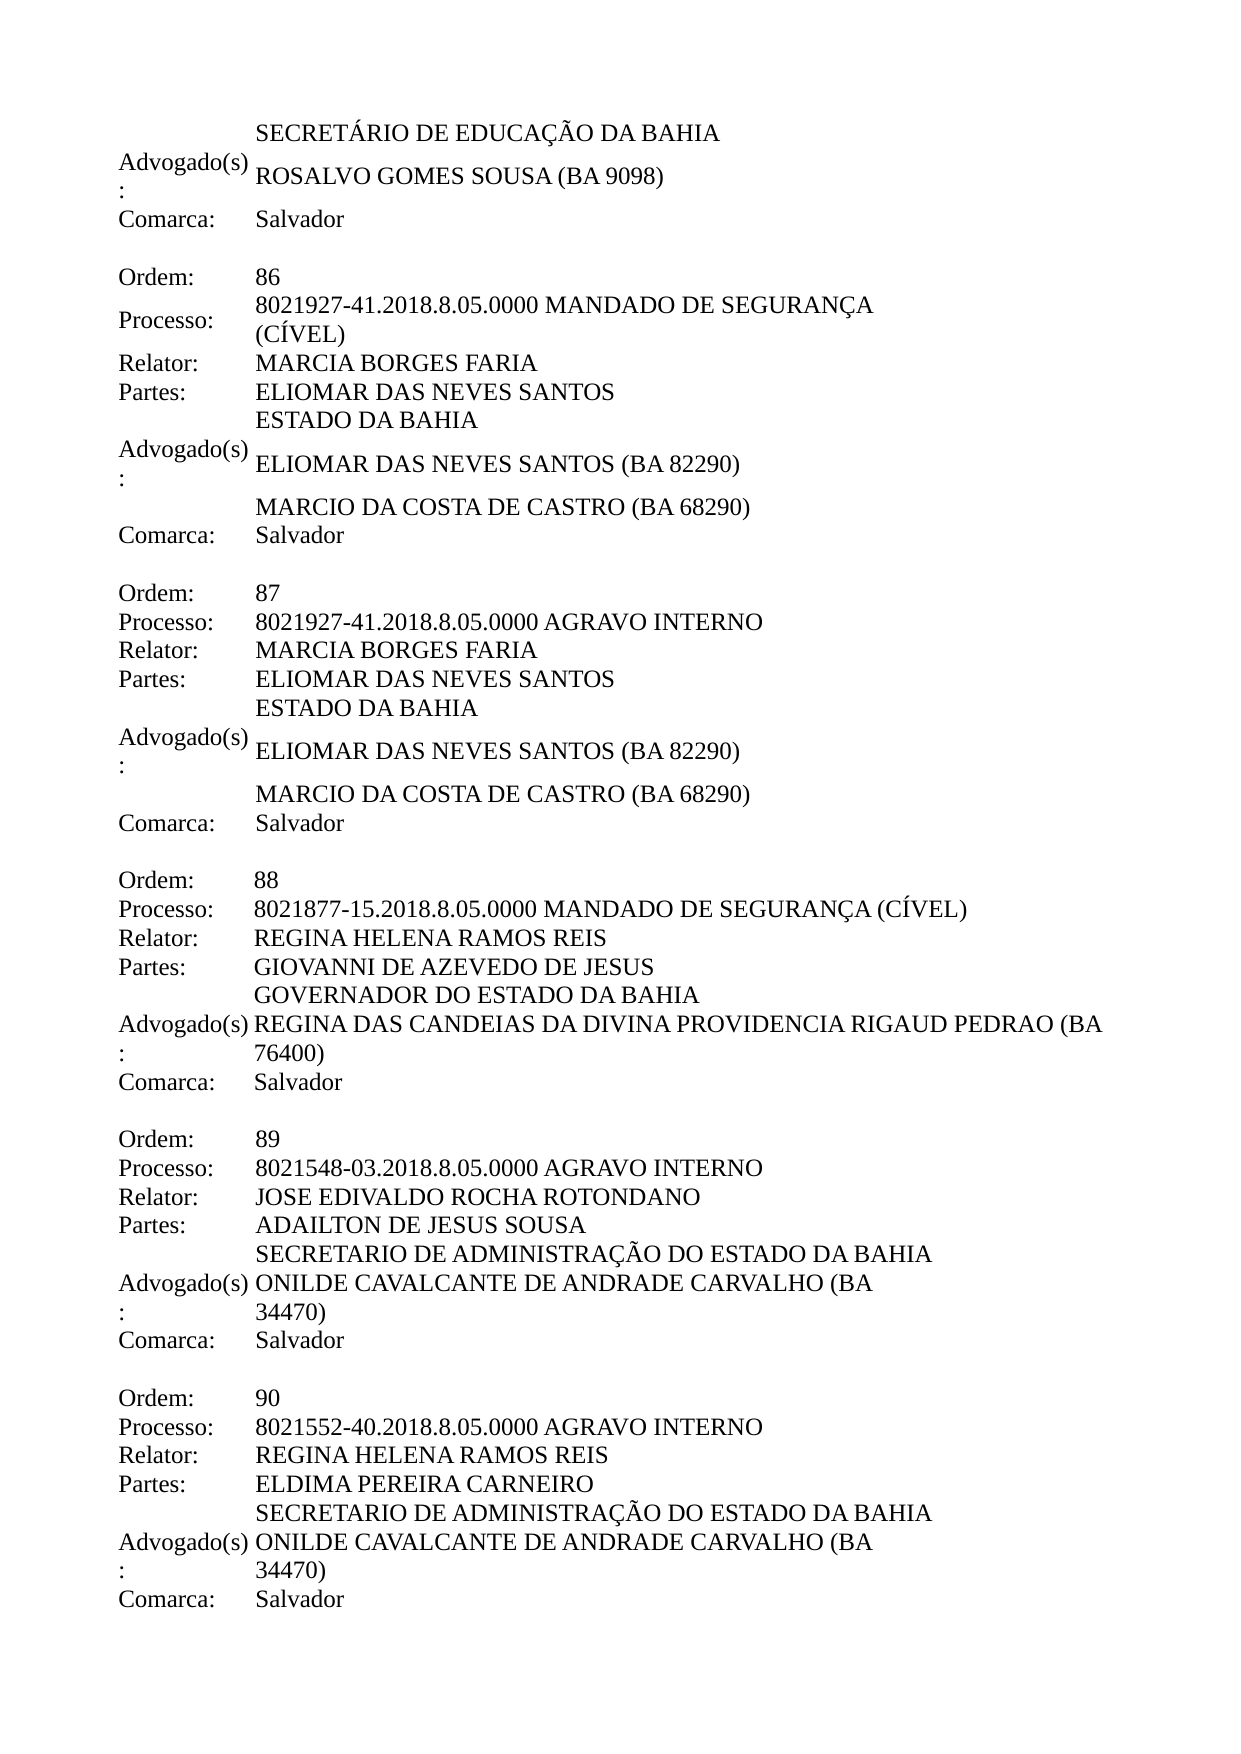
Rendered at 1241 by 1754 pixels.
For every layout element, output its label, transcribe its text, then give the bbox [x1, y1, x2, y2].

table_cell Comarca: [118, 204, 255, 233]
table_cell SECRETARIO DE ADMINISTRAÇÃO DO ESTADO DA BAHIA [255, 1498, 945, 1527]
table_cell Processo: [118, 291, 255, 348]
table_cell Salvador [255, 521, 969, 549]
table_cell ELIOMAR DAS NEVES SANTOS [255, 377, 969, 406]
table_cell [118, 981, 253, 1009]
table_cell [118, 492, 255, 521]
table_cell MARCIA BORGES FARIA [255, 348, 969, 377]
table_cell Comarca: [118, 808, 255, 837]
table_cell Advogado(s): [118, 1527, 255, 1584]
table_cell Comarca: [118, 521, 255, 549]
table_cell ELIOMAR DAS NEVES SANTOS (BA 82290) [255, 722, 766, 779]
table_header 87 [255, 578, 766, 607]
table_cell Partes: [118, 1211, 255, 1239]
table_cell Relator: [118, 1182, 255, 1211]
table_cell Salvador [255, 1326, 945, 1354]
table_header Ordem: [118, 1124, 255, 1153]
table_cell Processo: [118, 1412, 255, 1441]
table_cell REGINA HELENA RAMOS REIS [254, 923, 1122, 952]
table_cell JOSE EDIVALDO ROCHA ROTONDANO [255, 1182, 945, 1211]
table_cell Partes: [118, 377, 255, 406]
table_cell ELIOMAR DAS NEVES SANTOS [255, 664, 766, 693]
table_cell MARCIO DA COSTA DE CASTRO (BA 68290) [255, 779, 766, 808]
table_cell ONILDE CAVALCANTE DE ANDRADE CARVALHO (BA 34470) [255, 1268, 945, 1326]
table_cell Comarca: [118, 1326, 255, 1354]
table_cell 8021927-41.2018.8.05.0000 MANDADO DE SEGURANÇA (CÍVEL) [255, 291, 969, 348]
table_cell MARCIO DA COSTA DE CASTRO (BA 68290) [255, 492, 969, 521]
table_header Ordem: [118, 1383, 255, 1412]
table_cell Salvador [255, 204, 968, 233]
table_cell 8021552-40.2018.8.05.0000 AGRAVO INTERNO [255, 1412, 945, 1441]
table_cell Advogado(s): [118, 147, 255, 204]
table_cell Processo: [118, 607, 255, 636]
table_cell Relator: [118, 636, 255, 664]
table_cell SECRETÁRIO DE EDUCAÇÃO DA BAHIA [255, 118, 968, 147]
table_cell ELDIMA PEREIRA CARNEIRO [255, 1469, 945, 1498]
table_cell [118, 406, 255, 434]
table_cell Relator: [118, 348, 255, 377]
table_cell SECRETARIO DE ADMINISTRAÇÃO DO ESTADO DA BAHIA [255, 1239, 945, 1268]
table_header Ordem: [118, 262, 255, 291]
table_cell 8021927-41.2018.8.05.0000 AGRAVO INTERNO [255, 607, 766, 636]
table_cell Salvador [254, 1067, 1122, 1096]
table_header 90 [255, 1383, 945, 1412]
table_cell Relator: [118, 1441, 255, 1469]
table_header 89 [255, 1124, 945, 1153]
table_cell Advogado(s): [118, 722, 255, 779]
table_cell ONILDE CAVALCANTE DE ANDRADE CARVALHO (BA 34470) [255, 1527, 945, 1584]
table_cell REGINA DAS CANDEIAS DA DIVINA PROVIDENCIA RIGAUD PEDRAO (BA 76400) [254, 1009, 1122, 1067]
table_cell 8021877-15.2018.8.05.0000 MANDADO DE SEGURANÇA (CÍVEL) [254, 894, 1122, 923]
table_cell Comarca: [118, 1584, 255, 1613]
table_cell Partes: [118, 664, 255, 693]
table_cell [118, 118, 255, 147]
table_cell [118, 1498, 255, 1527]
table_cell Salvador [255, 808, 766, 837]
table_cell Advogado(s): [118, 1009, 253, 1067]
table_cell Partes: [118, 1469, 255, 1498]
table_header Ordem: [118, 866, 253, 894]
table_header 88 [254, 866, 1122, 894]
table_cell Advogado(s): [118, 1268, 255, 1326]
table_cell [118, 1239, 255, 1268]
table_cell Advogado(s): [118, 434, 255, 492]
table_cell [118, 779, 255, 808]
table_cell 8021548-03.2018.8.05.0000 AGRAVO INTERNO [255, 1153, 945, 1182]
table_cell ELIOMAR DAS NEVES SANTOS (BA 82290) [255, 434, 969, 492]
table_cell ROSALVO GOMES SOUSA (BA 9098) [255, 147, 968, 204]
table_cell Salvador [255, 1584, 945, 1613]
table_cell Partes: [118, 952, 253, 981]
table_header Ordem: [118, 578, 255, 607]
table_cell GIOVANNI DE AZEVEDO DE JESUS [254, 952, 1122, 981]
table_cell ADAILTON DE JESUS SOUSA [255, 1211, 945, 1239]
table_cell REGINA HELENA RAMOS REIS [255, 1441, 945, 1469]
table_cell ESTADO DA BAHIA [255, 406, 969, 434]
table_cell Comarca: [118, 1067, 253, 1096]
table_cell Relator: [118, 923, 253, 952]
table_cell [118, 693, 255, 722]
table_header 86 [255, 262, 969, 291]
table_cell MARCIA BORGES FARIA [255, 636, 766, 664]
table_cell Processo: [118, 894, 253, 923]
table_cell GOVERNADOR DO ESTADO DA BAHIA [254, 981, 1122, 1009]
table_cell ESTADO DA BAHIA [255, 693, 766, 722]
table_cell Processo: [118, 1153, 255, 1182]
